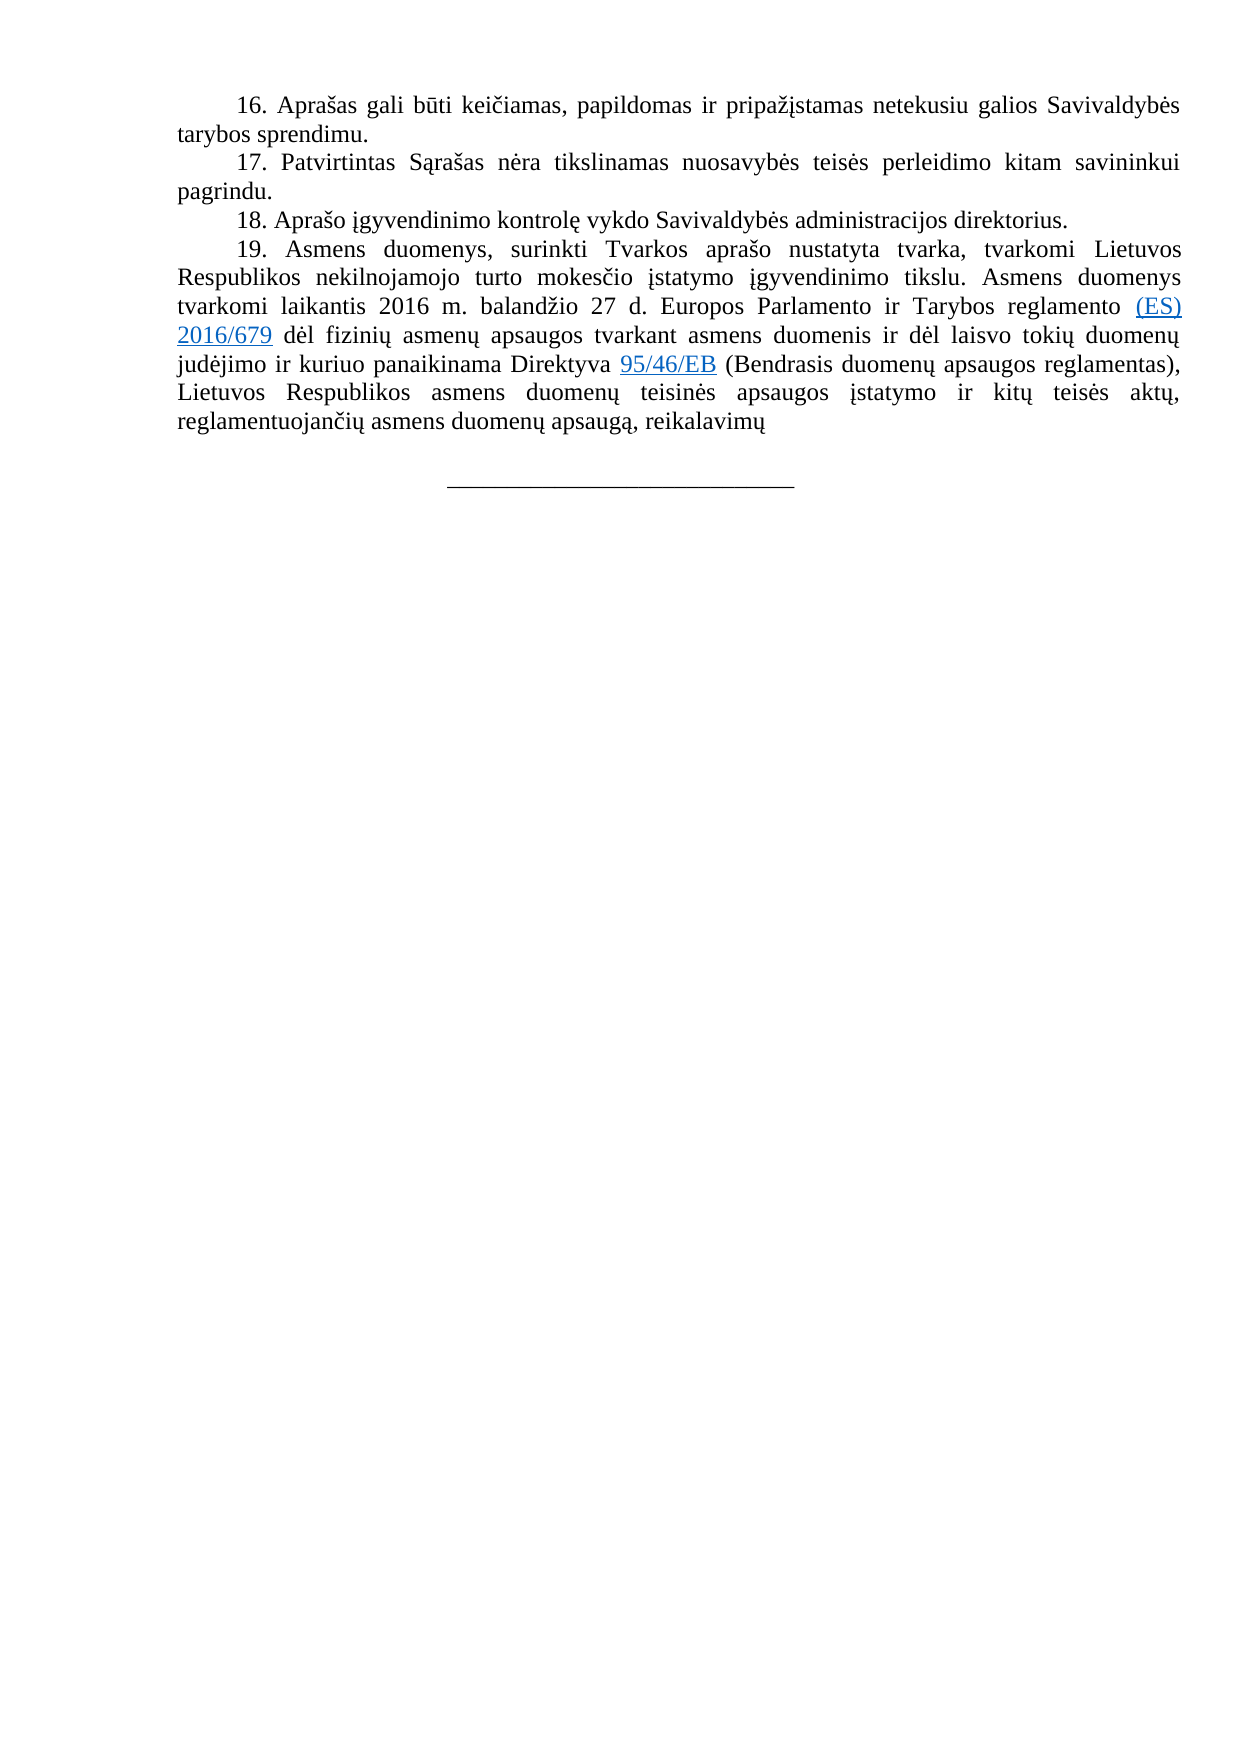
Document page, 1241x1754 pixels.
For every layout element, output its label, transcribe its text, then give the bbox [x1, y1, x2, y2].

text 19. Asmens duomenys, surinkti Tvarkos aprašo nustatyta tvarka, tvarkomi Lietuvos Respublikos nekilnojamojo turto mokesčio įstatymo įgyvendinimo tikslu. Asmens duomenys tvarkomi laikantis 2016 m. balandžio 27 d. Europos Parlamento ir Tarybos reglamento (ES) 2016/679 dėl fizinių asmenų apsaugos tvarkant asmens duomenis ir dėl laisvo tokių duomenų judėjimo ir kuriuo panaikinama Direktyva 95/46/EB (Bendrasis duomenų apsaugos reglamentas), Lietuvos Respublikos asmens duomenų teisinės apsaugos įstatymo ir kitų teisės aktų, reglamentuojančių asmens duomenų apsaugą, reikalavimų [177, 234, 1182, 435]
text 17. Patvirtintas Sąrašas nėra tikslinamas nuosavybės teisės perleidimo kitam savininkui pagrindu. [177, 147, 1182, 205]
text _____________________________ [312, 463, 1182, 490]
text 18. Aprašo įgyvendinimo kontrolę vykdo Savivaldybės administracijos direktorius. [177, 205, 1182, 234]
text 16. Aprašas gali būti keičiamas, papildomas ir pripažįstamas netekusiu galios Savivaldybės tarybos sprendimu. [177, 90, 1182, 147]
